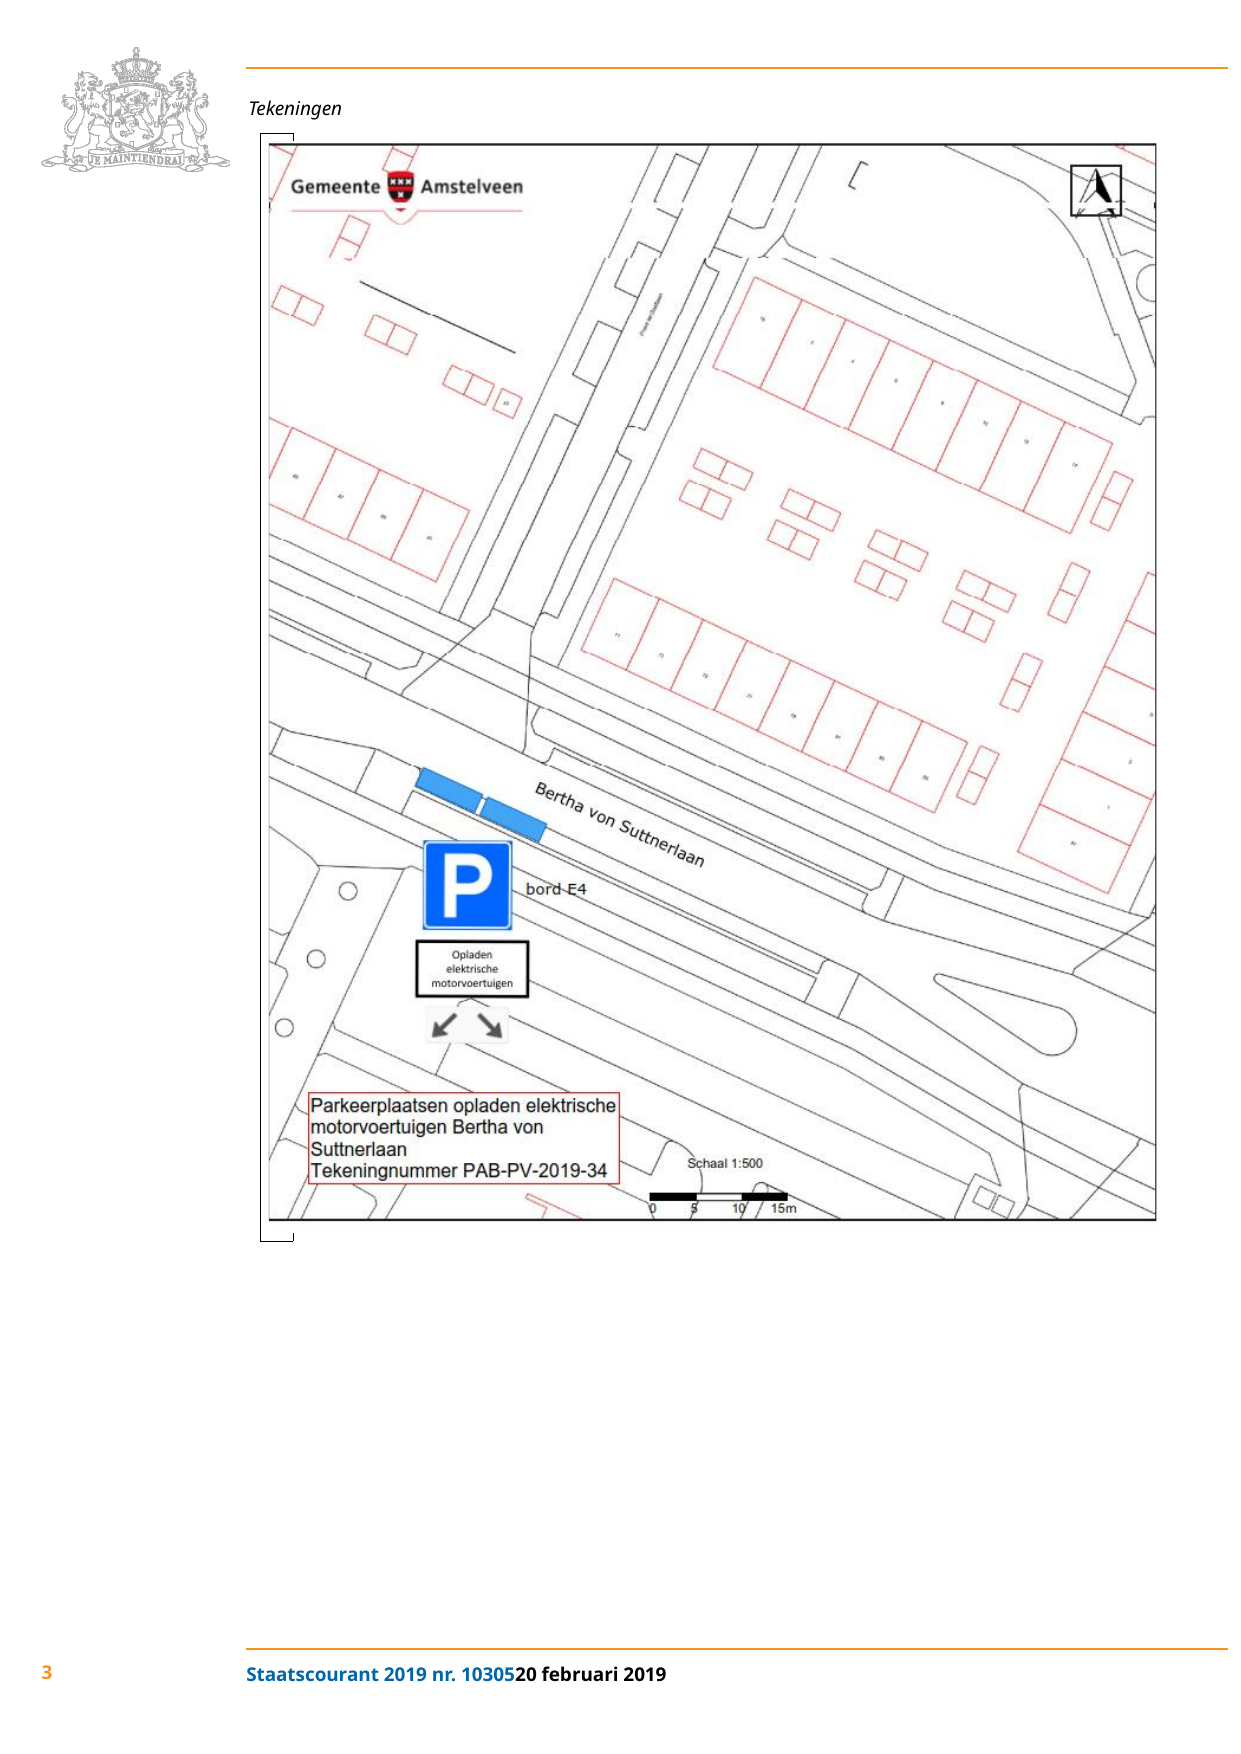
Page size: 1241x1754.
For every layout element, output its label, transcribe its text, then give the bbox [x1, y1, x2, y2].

picture [41, 47, 231, 172]
text Tekeningen [248, 95, 1152, 121]
picture [268, 141, 1173, 1233]
